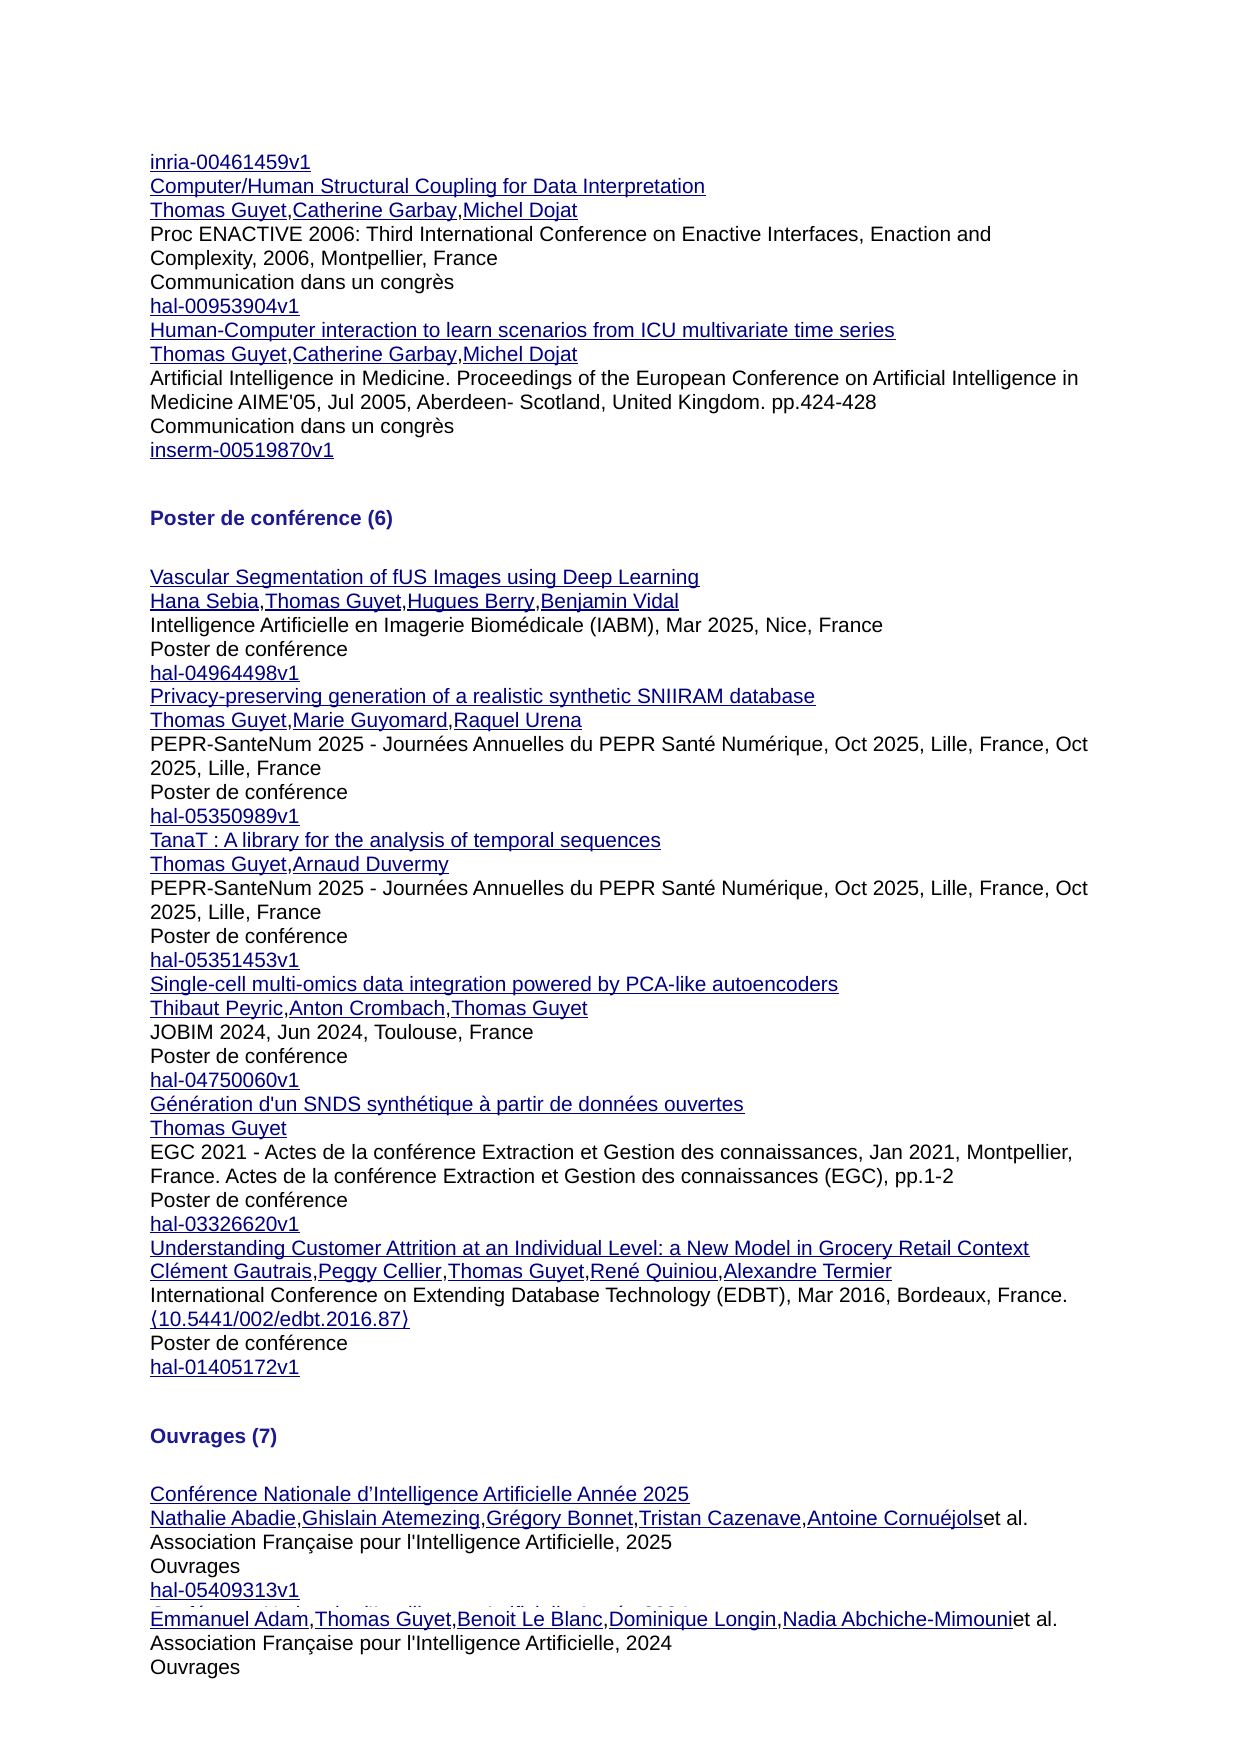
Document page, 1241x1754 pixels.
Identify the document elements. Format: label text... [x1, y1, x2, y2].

table_header Conférence Nationale d’Intelligence Artificielle Année 2025 Nathalie Abadie,Ghislain Atemezing,Grégory Bonnet,Tristan Cazenave,Antoine Cornuéjolset al. Association Française pour l'Intelligence Artificielle, 2025 Ouvrages hal-05409313v1 [150, 1482, 1090, 1602]
table_cell Understanding Customer Attrition at an Individual Level: a New Model in Grocery Retail Context Clément Gautrais,Peggy Cellier,Thomas Guyet,René Quiniou,Alexandre Termier International Conference on Extending Database Technology (EDBT), Mar 2016, Bordeaux, France. ⟨10.5441/002/edbt.2016.87⟩ Poster de conférence hal-01405172v1 [150, 1235, 1090, 1379]
table_cell Single-cell multi-omics data integration powered by PCA-like autoencoders Thibaut Peyric,Anton Crombach,Thomas Guyet JOBIM 2024, Jun 2024, Toulouse, France Poster de conférence hal-04750060v1 [150, 972, 1090, 1092]
table_cell inria-00461459v1 [150, 150, 1090, 174]
table_cell Computer/Human Structural Coupling for Data Interpretation Thomas Guyet,Catherine Garbay,Michel Dojat Proc ENACTIVE 2006: Third International Conference on Enactive Interfaces, Enaction and Complexity, 2006, Montpellier, France Communication dans un congrès hal-00953904v1 [150, 174, 1090, 318]
table_cell Privacy-preserving generation of a realistic synthetic SNIIRAM database Thomas Guyet,Marie Guyomard,Raquel Urena PEPR-SanteNum 2025 - Journées Annuelles du PEPR Santé Numérique, Oct 2025, Lille, France, Oct 2025, Lille, France Poster de conférence hal-05350989v1 [150, 684, 1090, 828]
table_cell Human-Computer interaction to learn scenarios from ICU multivariate time series Thomas Guyet,Catherine Garbay,Michel Dojat Artificial Intelligence in Medicine. Proceedings of the European Conference on Artificial Intelligence in Medicine AIME'05, Jul 2005, Aberdeen- Scotland, United Kingdom. pp.424-428 Communication dans un congrès inserm-00519870v1 [150, 318, 1090, 461]
subtitle Poster de conférence (6) [150, 506, 1090, 530]
table_cell TanaT : A library for the analysis of temporal sequences Thomas Guyet,Arnaud Duvermy PEPR-SanteNum 2025 - Journées Annuelles du PEPR Santé Numérique, Oct 2025, Lille, France, Oct 2025, Lille, France Poster de conférence hal-05351453v1 [150, 828, 1090, 972]
table_header Vascular Segmentation of fUS Images using Deep Learning Hana Sebia,Thomas Guyet,Hugues Berry,Benjamin Vidal Intelligence Artificielle en Imagerie Biomédicale (IABM), Mar 2025, Nice, France Poster de conférence hal-04964498v1 [150, 565, 1090, 684]
table_cell Conférence Nationale d’Intelligence Artificielle Année 2024 Emmanuel Adam,Thomas Guyet,Benoit Le Blanc,Dominique Longin,Nadia Abchiche-Mimouniet al. Association Française pour l'Intelligence Artificielle, 2024 Ouvrages hal-04748891v1 [150, 1602, 1090, 1679]
table_cell Génération d'un SNDS synthétique à partir de données ouvertes Thomas Guyet EGC 2021 - Actes de la conférence Extraction et Gestion des connaissances, Jan 2021, Montpellier, France. Actes de la conférence Extraction et Gestion des connaissances (EGC), pp.1-2 Poster de conférence hal-03326620v1 [150, 1092, 1090, 1235]
subtitle Ouvrages (7) [150, 1424, 1090, 1448]
